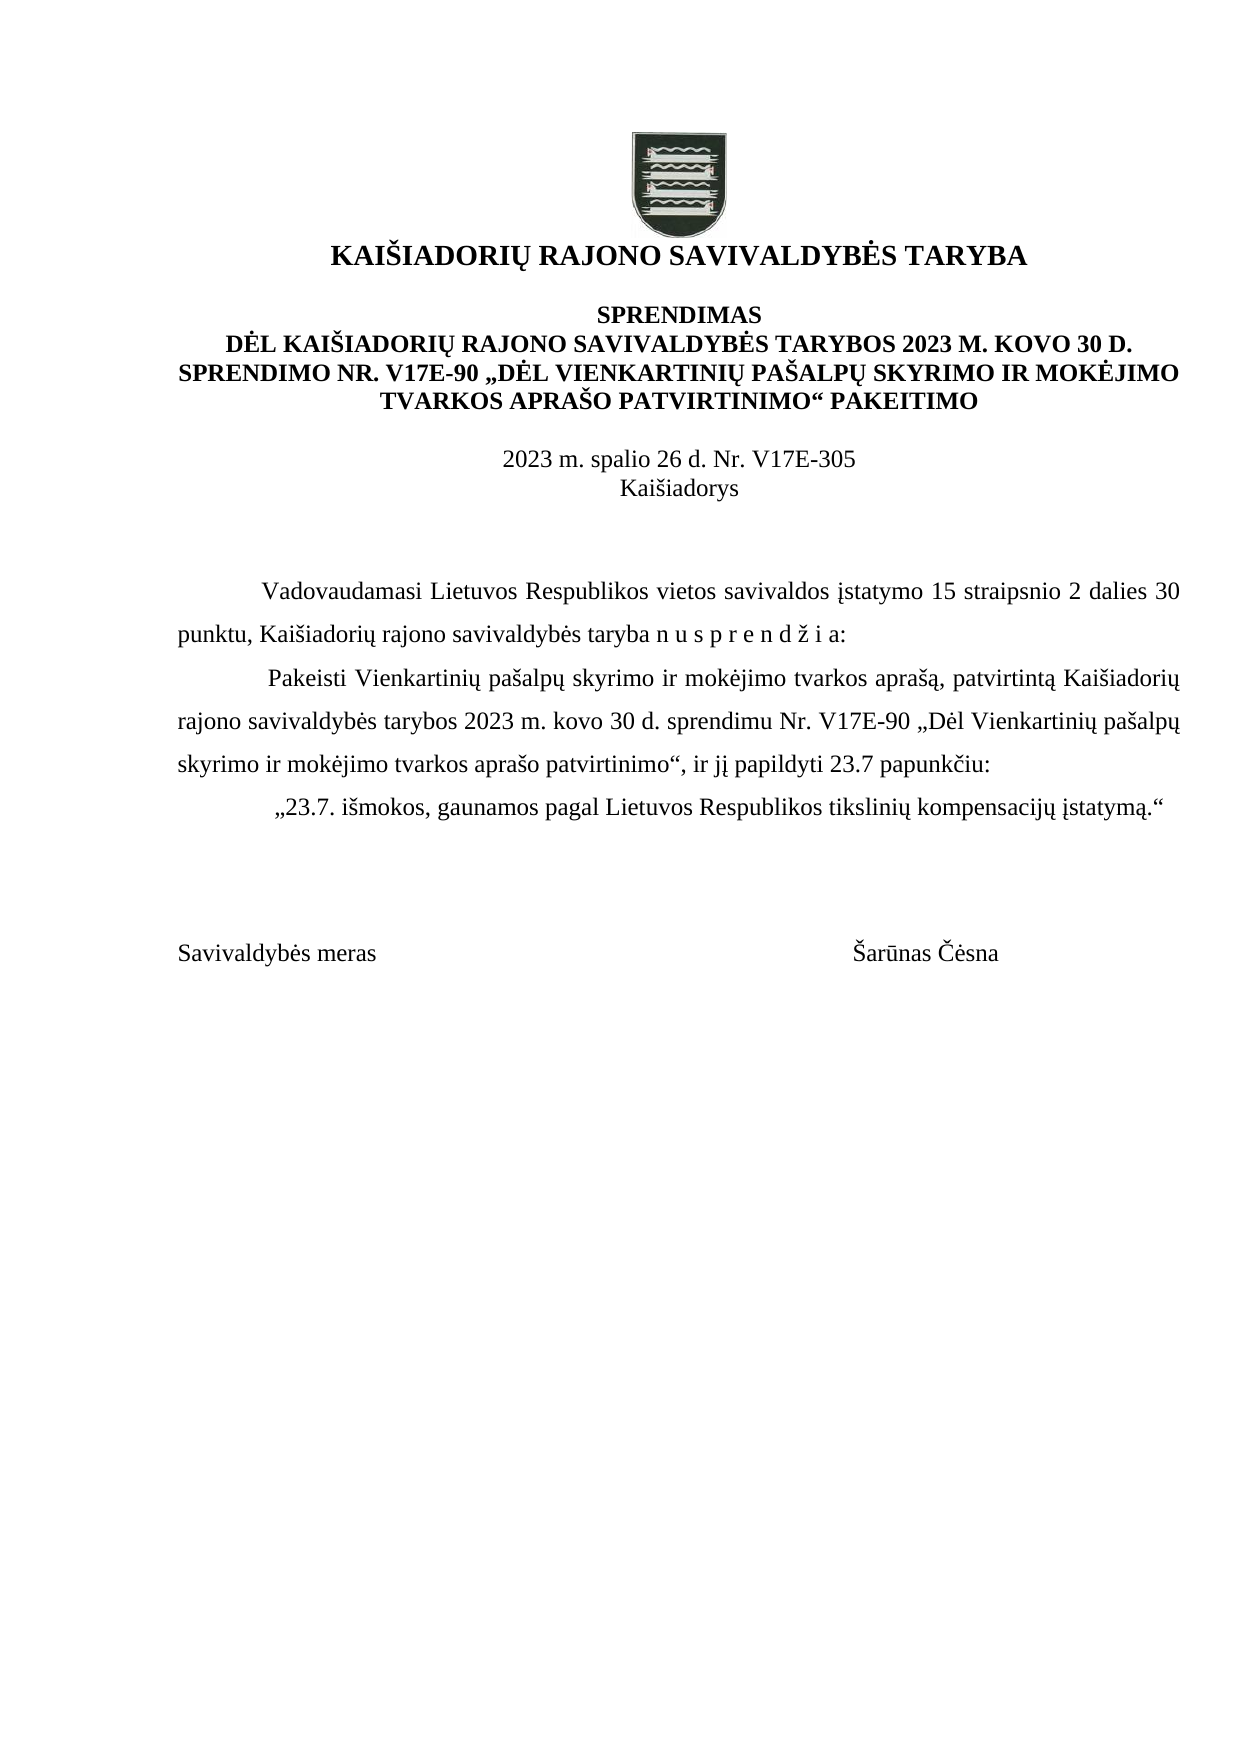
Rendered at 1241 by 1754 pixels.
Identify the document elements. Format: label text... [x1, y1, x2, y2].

text Savivaldybės meras Šarūnas Čėsna [177, 929, 1166, 967]
text Vadovaudamasi Lietuvos Respublikos vietos savivaldos įstatymo 15 straipsnio 2 dalies 30 punktu, Kaišiadorių rajono savivaldybės taryba n u s p r e n d ž i a: [177, 576, 1181, 648]
text 2023 m. spalio 26 d. Nr. V17E-305 [177, 444, 1181, 473]
text SPRENDIMAS [177, 300, 1181, 329]
text „23.7. išmokos, gaunamos pagal Lietuvos Respublikos tikslinių kompensacijų įstatymą.“ [177, 792, 1181, 821]
text KAIŠIADORIŲ RAJONO SAVIVALDYBĖS TARYBA [177, 238, 1181, 271]
text Pakeisti Vienkartinių pašalpų skyrimo ir mokėjimo tvarkos aprašą, patvirtintą Kaišiadorių rajono savivaldybės tarybos 2023 m. kovo 30 d. sprendimu Nr. V17E-90 „Dėl Vienkartinių pašalpų skyrimo ir mokėjimo tvarkos aprašo patvirtinimo“, ir jį papildyti 23.7 papunkčiu: [177, 663, 1181, 778]
text DĖL KAIŠIADORIŲ RAJONO SAVIVALDYBĖS TARYBOS 2023 M. KOVO 30 D. SPRENDIMO NR. V17E-90 „DĖL VIENKARTINIŲ PAŠALPŲ SKYRIMO IR MOKĖJIMO TVARKOS APRAŠO PATVIRTINIMO“ PAKEITIMO [177, 329, 1181, 415]
text Kaišiadorys [177, 473, 1181, 501]
